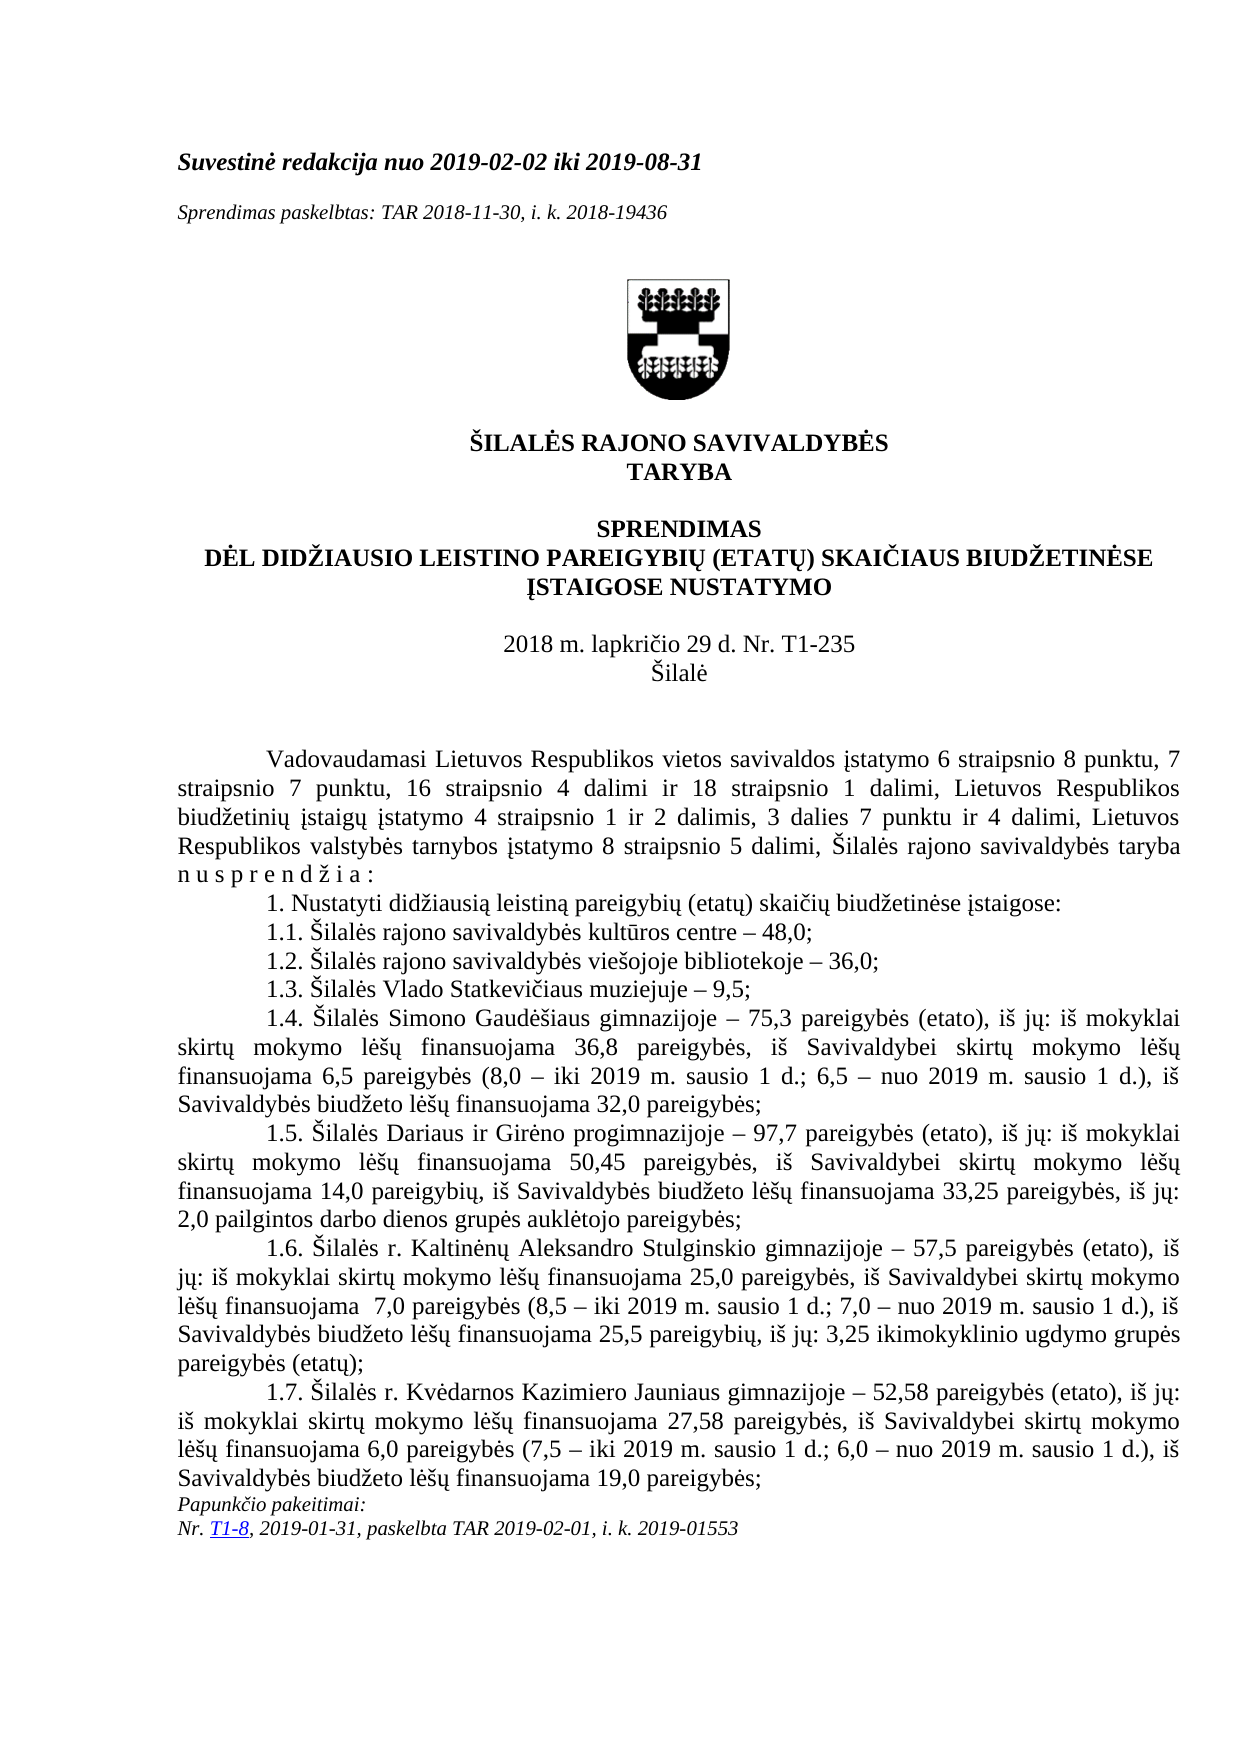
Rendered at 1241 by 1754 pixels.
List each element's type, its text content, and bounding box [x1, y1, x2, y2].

text Nr. T1-8, 2019-01-31, paskelbta TAR 2019-02-01, i. k. 2019-01553 [177, 1516, 1181, 1540]
text Šilalė [177, 658, 1181, 687]
text 2018 m. lapkričio 29 d. Nr. T1-235 [177, 629, 1181, 658]
text 1.6. Šilalės r. Kaltinėnų Aleksandro Stulginskio gimnazijoje – 57,5 pareigybės (etato), iš jų: iš mokyklai skirtų mokymo lėšų finansuojama 25,0 pareigybės, iš Savivaldybei skirtų mokymo lėšų finansuojama 7,0 pareigybės (8,5 – iki 2019 m. sausio 1 d.; 7,0 – nuo 2019 m. sausio 1 d.), iš Savivaldybės biudžeto lėšų finansuojama 25,5 pareigybių, iš jų: 3,25 ikimokyklinio ugdymo grupės pareigybės (etatų); [177, 1233, 1181, 1377]
text Vadovaudamasi Lietuvos Respublikos vietos savivaldos įstatymo 6 straipsnio 8 punktu, 7 straipsnio 7 punktu, 16 straipsnio 4 dalimi ir 18 straipsnio 1 dalimi, Lietuvos Respublikos biudžetinių įstaigų įstatymo 4 straipsnio 1 ir 2 dalimis, 3 dalies 7 punktu ir 4 dalimi, Lietuvos Respublikos valstybės tarnybos įstatymo 8 straipsnio 5 dalimi, Šilalės rajono savivaldybės taryba nusprendžia: [177, 744, 1181, 888]
text Papunkčio pakeitimai: [177, 1492, 1181, 1516]
text Suvestinė redakcija nuo 2019-02-02 iki 2019-08-31 [177, 147, 1181, 176]
text 1.3. Šilalės Vlado Statkevičiaus muziejuje – 9,5; [177, 974, 1181, 1003]
text 1.1. Šilalės rajono savivaldybės kultūros centre – 48,0; [177, 917, 1181, 946]
text 1.4. Šilalės Simono Gaudėšiaus gimnazijoje – 75,3 pareigybės (etato), iš jų: iš mokyklai skirtų mokymo lėšų finansuojama 36,8 pareigybės, iš Savivaldybei skirtų mokymo lėšų finansuojama 6,5 pareigybės (8,0 – iki 2019 m. sausio 1 d.; 6,5 – nuo 2019 m. sausio 1 d.), iš Savivaldybės biudžeto lėšų finansuojama 32,0 pareigybės; [177, 1003, 1181, 1118]
text SPRENDIMAS [177, 514, 1181, 543]
text DĖL DIDŽIAUSIO LEISTINO PAREIGYBIŲ (ETATŲ) SKAIČIAUS BIUDŽETINĖSE ĮSTAIGOSE NUSTATYMO [177, 543, 1181, 601]
text TARYBA [177, 457, 1181, 486]
text Sprendimas paskelbtas: TAR 2018-11-30, i. k. 2018-19436 [177, 200, 1181, 224]
text 1.2. Šilalės rajono savivaldybės viešojoje bibliotekoje – 36,0; [177, 946, 1181, 974]
text 1.5. Šilalės Dariaus ir Girėno progimnazijoje – 97,7 pareigybės (etato), iš jų: iš mokyklai skirtų mokymo lėšų finansuojama 50,45 pareigybės, iš Savivaldybei skirtų mokymo lėšų finansuojama 14,0 pareigybių, iš Savivaldybės biudžeto lėšų finansuojama 33,25 pareigybės, iš jų: 2,0 pailgintos darbo dienos grupės auklėtojo pareigybės; [177, 1118, 1181, 1233]
text ŠILALĖS RAJONO SAVIVALDYBĖS [177, 428, 1181, 457]
text 1. Nustatyti didžiausią leistiną pareigybių (etatų) skaičių biudžetinėse įstaigose: [177, 888, 1181, 917]
text 1.7. Šilalės r. Kvėdarnos Kazimiero Jauniaus gimnazijoje – 52,58 pareigybės (etato), iš jų: iš mokyklai skirtų mokymo lėšų finansuojama 27,58 pareigybės, iš Savivaldybei skirtų mokymo lėšų finansuojama 6,0 pareigybės (7,5 – iki 2019 m. sausio 1 d.; 6,0 – nuo 2019 m. sausio 1 d.), iš Savivaldybės biudžeto lėšų finansuojama 19,0 pareigybės; [177, 1377, 1181, 1492]
